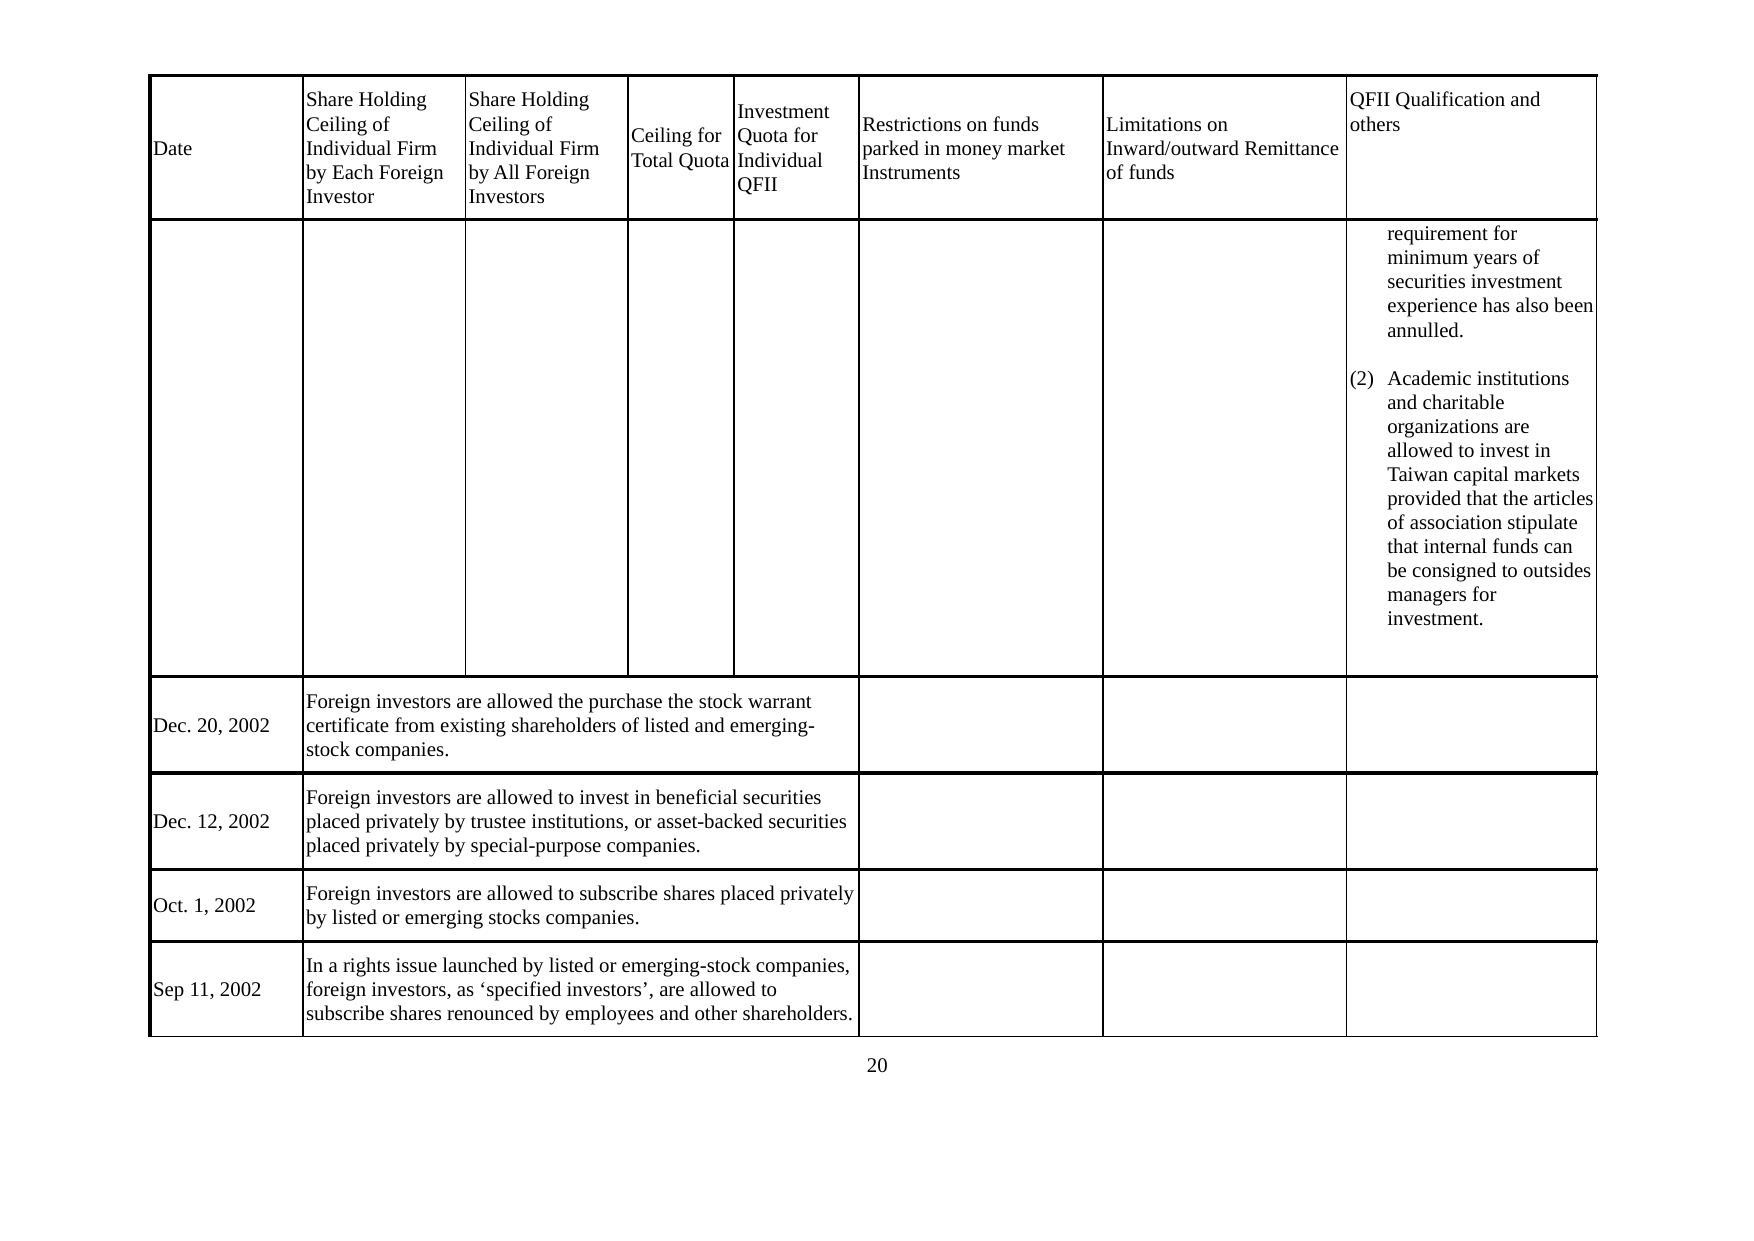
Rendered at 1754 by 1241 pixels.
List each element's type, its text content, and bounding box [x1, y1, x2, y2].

table_header Investment Quota for Individual QFII [735, 77, 858, 218]
table_cell [304, 221, 465, 675]
table_cell [1347, 678, 1596, 771]
table_header Ceiling for Total Quota [629, 77, 733, 218]
table_cell [1104, 221, 1346, 675]
table_header Date [152, 77, 302, 218]
table_header Share Holding Ceiling of Individual Firm by Each Foreign Investor [304, 77, 465, 218]
table_header Limitations on Inward/outward Remittance of funds [1104, 77, 1346, 218]
table_cell Dec. 20, 2002 [152, 678, 302, 771]
table_cell [860, 678, 1102, 771]
table_header Restrictions on funds parked in money market Instruments [860, 77, 1102, 218]
table_cell Sep 11, 2002 [152, 943, 302, 1036]
table_cell In a rights issue launched by listed or emerging-stock companies, foreign investors, as ‘specified investors’, are allowed to subscribe shares renounced by employees and other shareholders. [304, 943, 858, 1036]
table_cell [1347, 871, 1596, 939]
table_cell requirement for minimum years of securities investment experience has also been annulled. Academic institutions and charitable organizations are allowed to invest in Taiwan capital markets provided that the articles of association stipulate that internal funds can be consigned to outsides managers for investment. [1347, 221, 1596, 675]
table_cell [860, 871, 1102, 939]
table_cell [466, 221, 627, 675]
table_cell [860, 943, 1102, 1036]
table_cell [629, 221, 733, 675]
table_header QFII Qualification and others [1347, 77, 1596, 218]
table_cell [860, 775, 1102, 867]
table_cell [1104, 943, 1346, 1036]
table_cell [1347, 775, 1596, 867]
table_cell [1104, 678, 1346, 771]
table_cell Foreign investors are allowed the purchase the stock warrant certificate from existing shareholders of listed and emerging-stock companies. [304, 678, 858, 771]
table_cell Dec. 12, 2002 [152, 775, 302, 867]
table_cell [1104, 775, 1346, 867]
table_cell [860, 221, 1102, 675]
table_cell [735, 221, 858, 675]
table_cell [1104, 871, 1346, 939]
table_header Share Holding Ceiling of Individual Firm by All Foreign Investors [466, 77, 627, 218]
table_cell [1347, 943, 1596, 1036]
table_cell [152, 221, 302, 675]
table_cell Foreign investors are allowed to invest in beneficial securities placed privately by trustee institutions, or asset-backed securities placed privately by special-purpose companies. [304, 775, 858, 867]
table_cell Oct. 1, 2002 [152, 871, 302, 939]
table_cell Foreign investors are allowed to subscribe shares placed privately by listed or emerging stocks companies. [304, 871, 858, 939]
